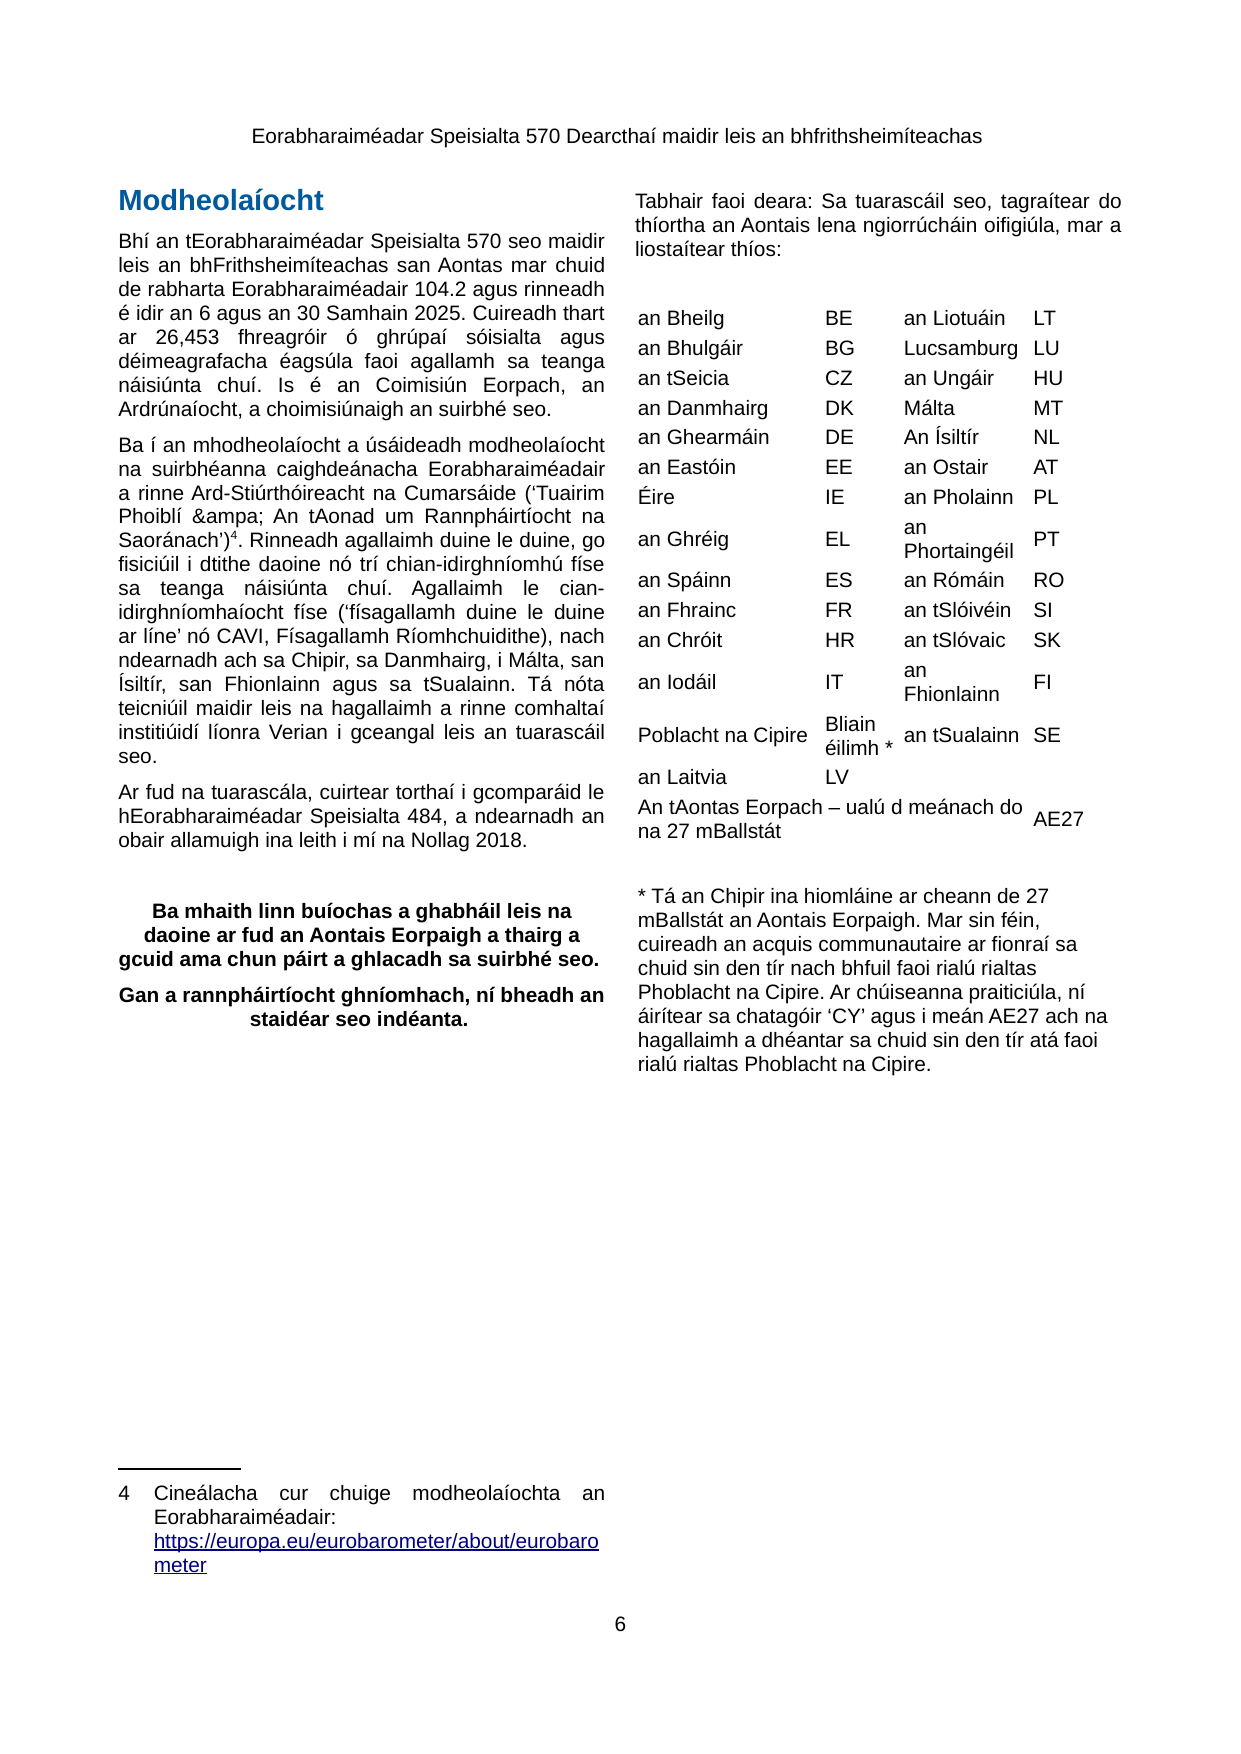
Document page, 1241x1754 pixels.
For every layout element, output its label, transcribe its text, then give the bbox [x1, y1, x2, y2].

table_cell FI [1030, 655, 1122, 708]
table_cell DK [822, 393, 901, 422]
table_cell an Danmhairg [635, 393, 822, 422]
table_cell CZ [822, 363, 901, 392]
table_cell An tAontas Eorpach – ualú d meánach do na 27 mBallstát [635, 792, 1030, 846]
table_header LT [1030, 303, 1122, 333]
table_cell SI [1030, 595, 1122, 625]
table_cell AT [1030, 452, 1122, 482]
table_cell Éire [635, 482, 822, 512]
table_cell Poblacht na Cipire [635, 709, 822, 762]
table_cell an Fhionlainn [901, 655, 1030, 708]
table_cell PT [1030, 512, 1122, 565]
table_cell PL [1030, 482, 1122, 512]
table_cell an Ghréig [635, 512, 822, 565]
text Gan a rannpháirtíocht ghníomhach, ní bheadh an staidéar seo indéanta. [118, 983, 605, 1031]
table_cell an Ostair [901, 452, 1030, 482]
table_cell an Chróit [635, 625, 822, 655]
table_cell EE [822, 452, 901, 482]
table_cell HR [822, 625, 901, 655]
text Bhí an tEorabharaiméadar Speisialta 570 seo maidir leis an bhFrithsheimíteachas san Aontas mar chuid de rabharta Eorabharaiméadair 104.2 agus rinneadh é idir an 6 agus an 30 Samhain 2025. Cuireadh thart ar 26,453 fhreagróir ó ghrúpaí sóisialta agus déimeagrafacha éagsúla faoi agallamh sa teanga náisiúnta chuí. Is é an Coimisiún Eorpach, an Ardrúnaíocht, a choimisiúnaigh an suirbhé seo. [118, 229, 605, 421]
table_cell EL [822, 512, 901, 565]
table_cell ES [822, 565, 901, 595]
table_cell An Ísiltír [901, 422, 1030, 452]
table_cell [635, 846, 1030, 876]
table_header an Bheilg [635, 303, 822, 333]
text Modheolaíocht [118, 183, 605, 217]
table_cell an tSualainn [901, 709, 1030, 762]
table_cell Bliain éilimh * [822, 709, 901, 762]
table_cell LU [1030, 333, 1122, 363]
table_cell an Spáinn [635, 565, 822, 595]
table_cell LV [822, 762, 901, 792]
table_cell an Laitvia [635, 762, 822, 792]
table_cell an tSlóvaic [901, 625, 1030, 655]
table_cell SE [1030, 709, 1122, 762]
table_cell IT [822, 655, 901, 708]
table_cell IE [822, 482, 901, 512]
table_cell an Ghearmáin [635, 422, 822, 452]
table_cell an Fhrainc [635, 595, 822, 625]
table_cell BG [822, 333, 901, 363]
table_cell an tSeicia [635, 363, 822, 392]
table_cell MT [1030, 393, 1122, 422]
text Cineálacha cur chuige modheolaíochta an Eorabharaiméadair: https://europa.eu/eurobarometer/about/eurobarometer [118, 1481, 605, 1576]
table_cell * Tá an Chipir ina hiomláine ar cheann de 27 mBallstát an Aontais Eorpaigh. Mar sin féin, cuireadh an acquis communautaire ar fionraí sa chuid sin den tír nach bhfuil faoi rialú rialtas Phoblacht na Cipire. Ar chúiseanna praiticiúla, ní áirítear sa chatagóir ‘CY’ agus i meán AE27 ach na hagallaimh a dhéantar sa chuid sin den tír atá faoi rialú rialtas Phoblacht na Cipire. [635, 876, 1122, 1085]
table_cell HU [1030, 363, 1122, 392]
table_cell RO [1030, 565, 1122, 595]
table_cell an Pholainn [901, 482, 1030, 512]
table_cell an Eastóin [635, 452, 822, 482]
table_cell [1030, 762, 1122, 792]
table_cell FR [822, 595, 901, 625]
table_cell Lucsamburg [901, 333, 1030, 363]
table_cell an Rómáin [901, 565, 1030, 595]
table_cell NL [1030, 422, 1122, 452]
table_cell an Bhulgáir [635, 333, 822, 363]
table_header an Liotuáin [901, 303, 1030, 333]
text Ar fud na tuarascála, cuirtear torthaí i gcomparáid le hEorabharaiméadar Speisialta 484, a ndearnadh an obair allamuigh ina leith i mí na Nollag 2018. [118, 780, 605, 852]
table_cell SK [1030, 625, 1122, 655]
table_cell [901, 762, 1030, 792]
table_cell an Phortaingéil [901, 512, 1030, 565]
table_cell an Iodáil [635, 655, 822, 708]
text Ba mhaith linn buíochas a ghabháil leis na daoine ar fud an Aontais Eorpaigh a thairg a gcuid ama chun páirt a ghlacadh sa suirbhé seo. [118, 899, 605, 971]
table_header BE [822, 303, 901, 333]
table_cell DE [822, 422, 901, 452]
table_cell [1030, 846, 1122, 876]
table_cell an tSlóivéin [901, 595, 1030, 625]
table_cell an Ungáir [901, 363, 1030, 392]
table_cell AE27 [1030, 792, 1122, 846]
text Tabhair faoi deara: Sa tuarascáil seo, tagraítear do thíortha an Aontais lena ngiorrúcháin oifigiúla, mar a liostaítear thíos: [635, 189, 1122, 261]
text Ba í an mhodheolaíocht a úsáideadh modheolaíocht na suirbhéanna caighdeánacha Eorabharaiméadair a rinne Ard-Stiúrthóireacht na Cumarsáide (‘Tuairim Phoiblí &ampa; An tAonad um Rannpháirtíocht na Saoránach’). Rinneadh agallaimh duine le duine, go fisiciúil i dtithe daoine nó trí chian-idirghníomhú físe sa teanga náisiúnta chuí. Agallaimh le cian-idirghníomhaíocht físe (‘físagallamh duine le duine ar líne’ nó CAVI, Físagallamh Ríomhchuidithe), nach ndearnadh ach sa Chipir, sa Danmhairg, i Málta, san Ísiltír, san Fhionlainn agus sa tSualainn. Tá nóta teicniúil maidir leis na hagallaimh a rinne comhaltaí institiúidí líonra Verian i gceangal leis an tuarascáil seo. [118, 432, 605, 768]
table_cell Málta [901, 393, 1030, 422]
